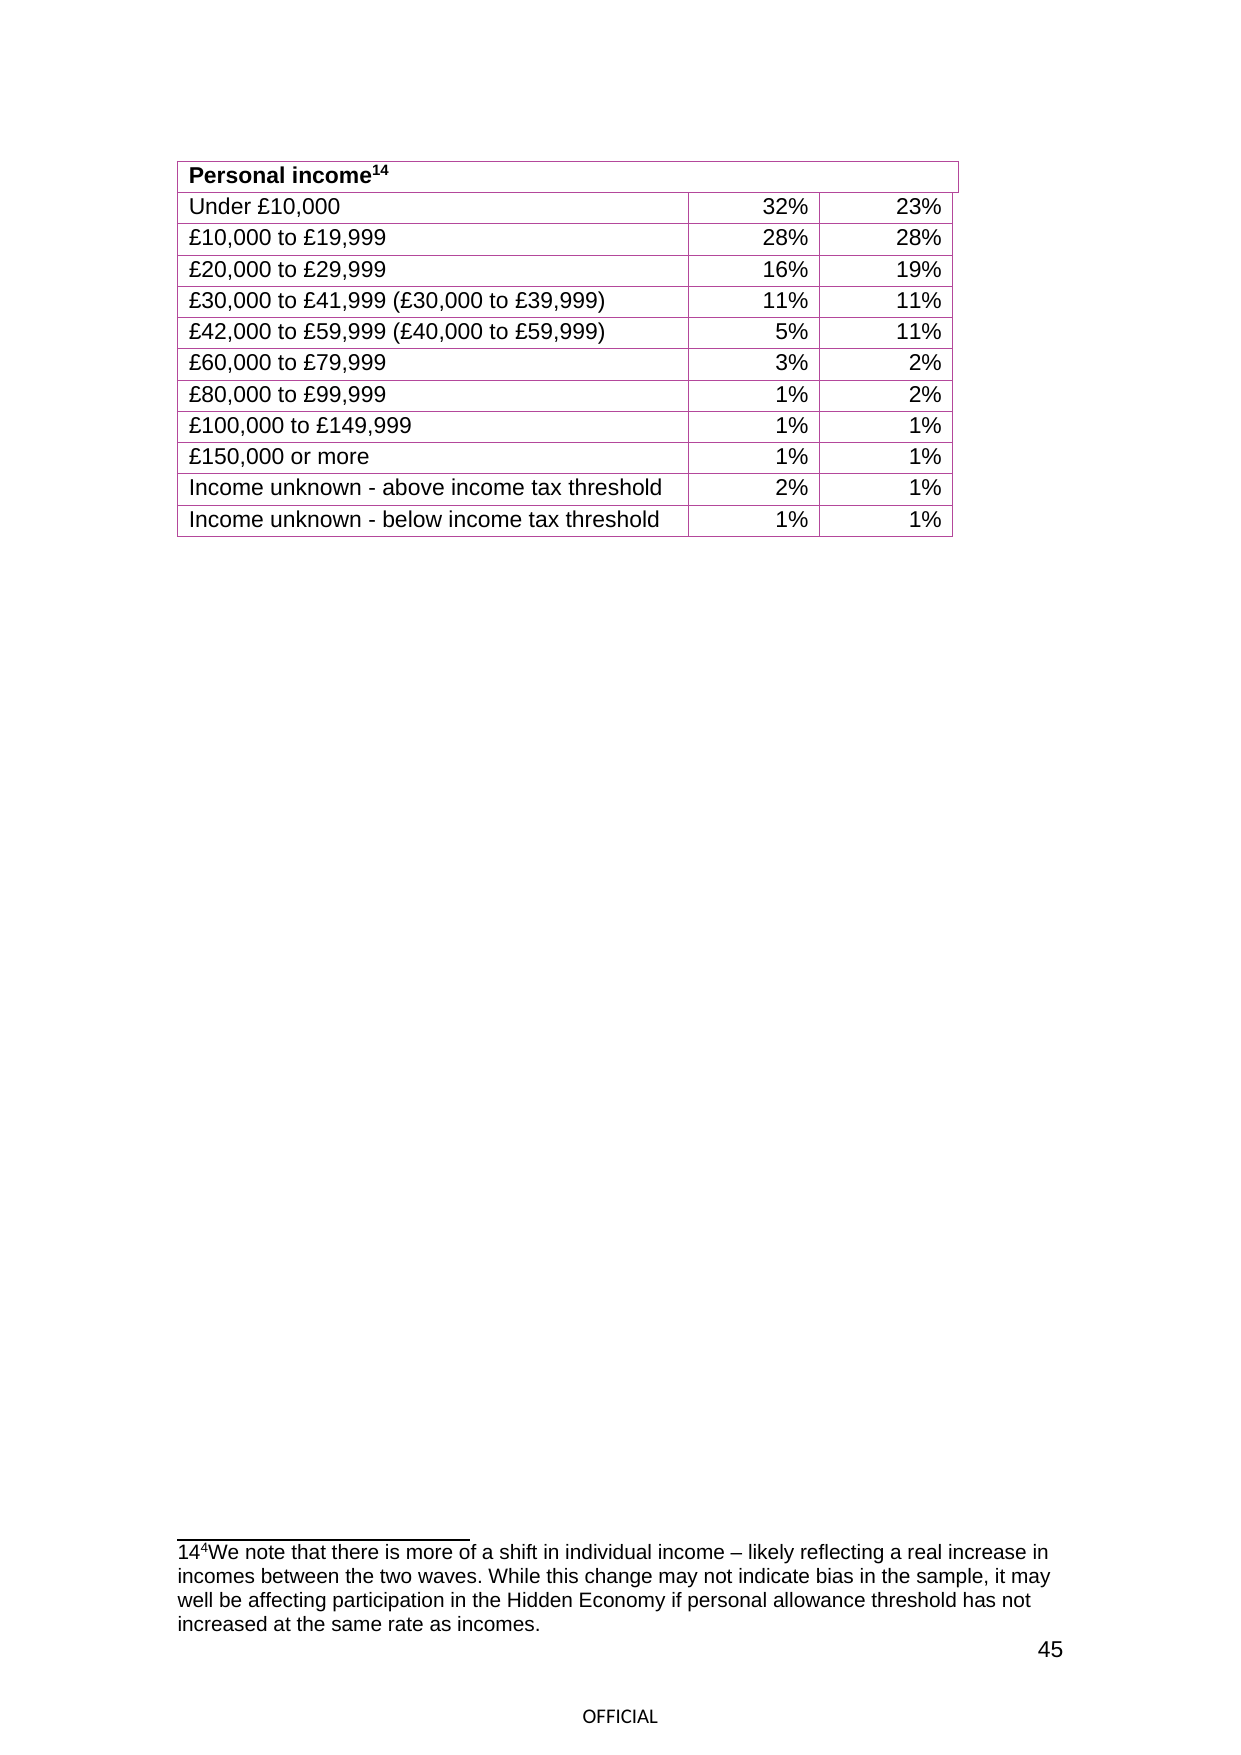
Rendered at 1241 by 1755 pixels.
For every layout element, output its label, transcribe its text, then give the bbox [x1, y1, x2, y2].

table_cell [953, 505, 958, 536]
table_cell 28% [820, 224, 952, 254]
table_cell 11% [820, 287, 952, 317]
table_cell [953, 380, 958, 411]
table_cell £60,000 to £79,999 [178, 349, 688, 379]
table_cell £30,000 to £41,999 (£30,000 to £39,999) [178, 287, 688, 317]
table_cell 28% [689, 224, 819, 254]
table_header Personal income [178, 162, 958, 192]
table_cell £100,000 to £149,999 [178, 412, 688, 442]
table_cell 19% [820, 256, 952, 286]
table_cell [953, 286, 958, 317]
table_cell £80,000 to £99,999 [178, 381, 688, 411]
table_cell 1% [820, 443, 952, 473]
table_cell 1% [689, 506, 819, 536]
table_cell £10,000 to £19,999 [178, 224, 688, 254]
table_cell [953, 473, 958, 504]
table_cell 1% [689, 443, 819, 473]
table_cell Income unknown - below income tax threshold [178, 506, 688, 536]
table_cell 2% [689, 474, 819, 504]
table_cell [953, 411, 958, 442]
table_cell 1% [820, 412, 952, 442]
table_cell [953, 442, 958, 473]
table_cell 16% [689, 256, 819, 286]
table_cell 11% [689, 287, 819, 317]
table_cell [953, 223, 958, 254]
table_cell 3% [689, 349, 819, 379]
table_cell 23% [820, 193, 952, 223]
table_cell 1% [820, 506, 952, 536]
table_cell [953, 193, 958, 223]
table_cell 5% [689, 318, 819, 348]
table_cell 11% [820, 318, 952, 348]
table_cell [953, 348, 958, 379]
table_cell £20,000 to £29,999 [178, 256, 688, 286]
table_cell 2% [820, 381, 952, 411]
table_cell 32% [689, 193, 819, 223]
table_cell 2% [820, 349, 952, 379]
table_cell [953, 255, 958, 286]
table_cell [953, 317, 958, 348]
table_cell 1% [820, 474, 952, 504]
table_cell £42,000 to £59,999 (£40,000 to £59,999) [178, 318, 688, 348]
table_cell 1% [689, 381, 819, 411]
table_cell £150,000 or more [178, 443, 688, 473]
table_cell 1% [689, 412, 819, 442]
table_cell Income unknown - above income tax threshold [178, 474, 688, 504]
table_cell Under £10,000 [178, 193, 688, 223]
